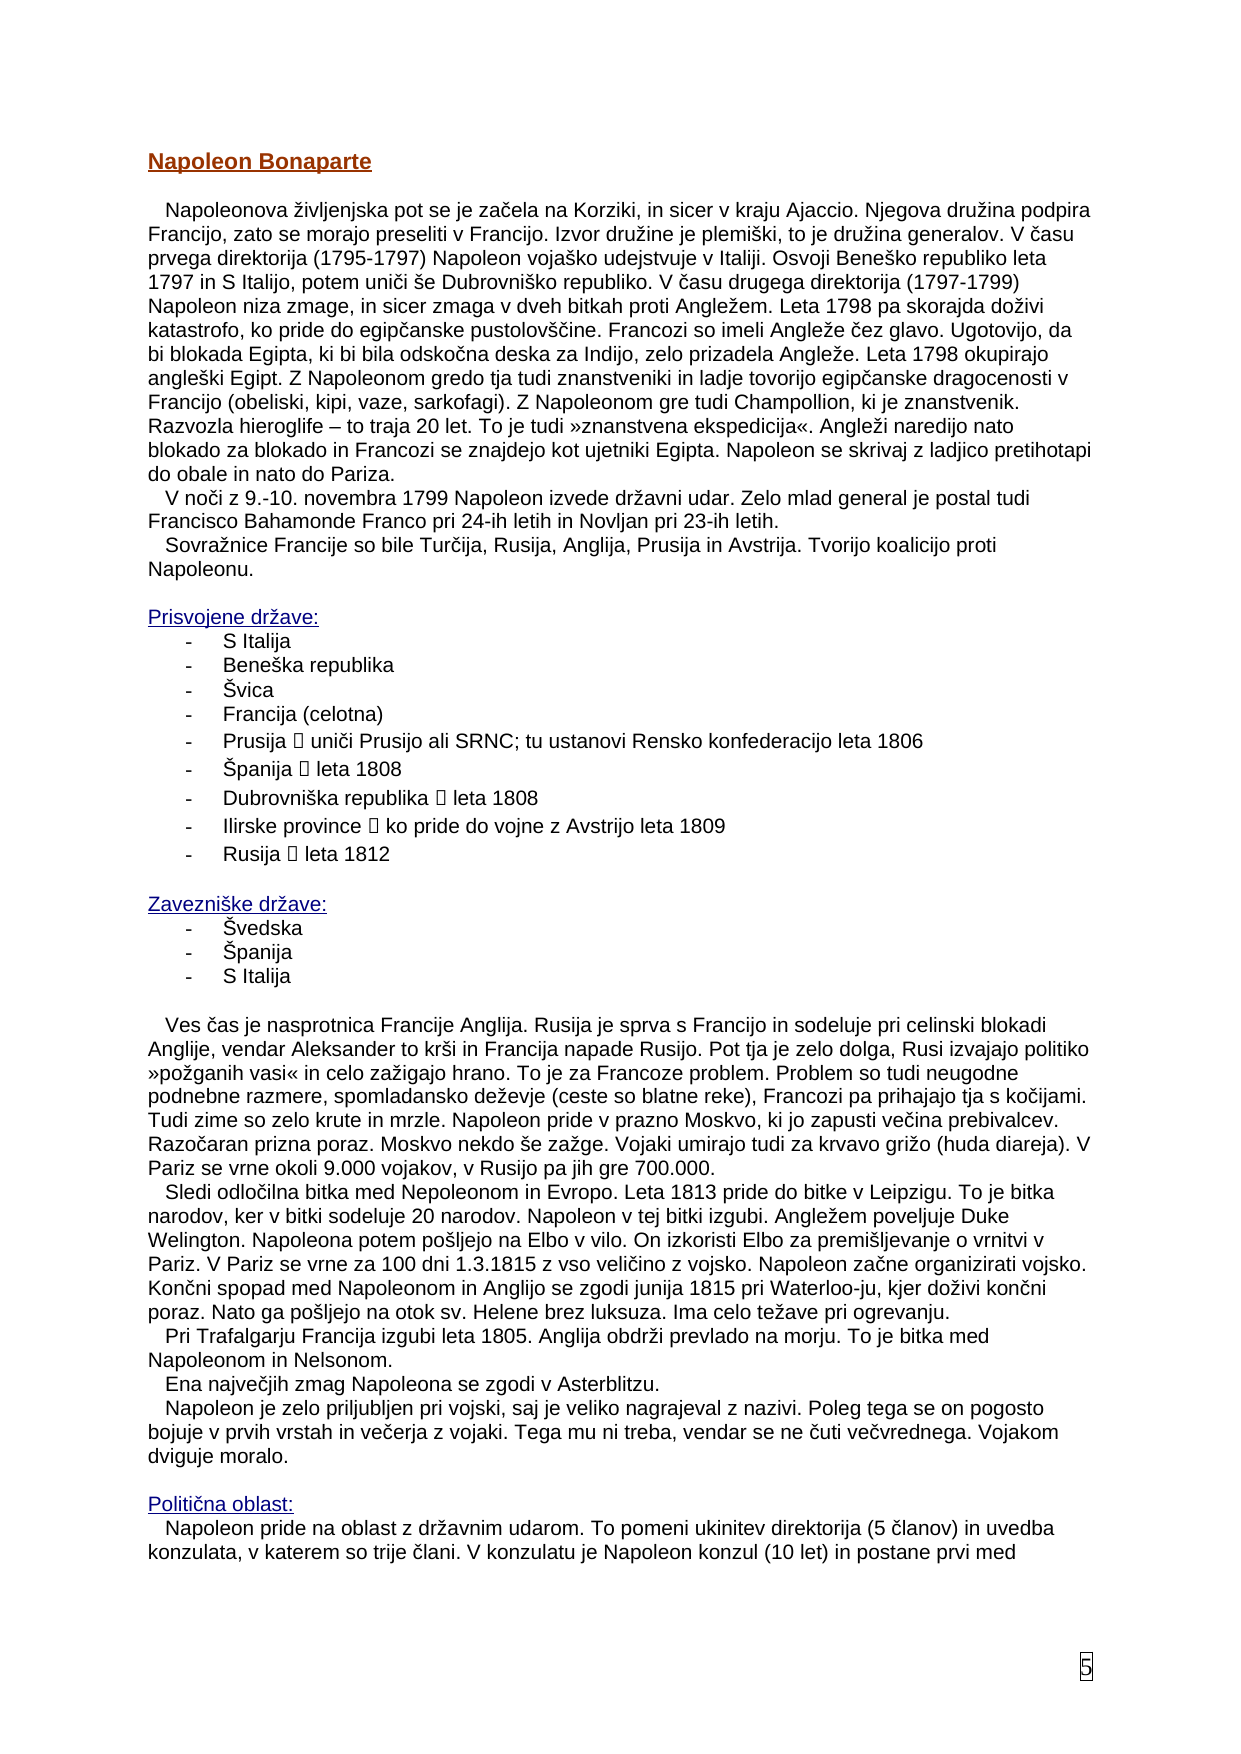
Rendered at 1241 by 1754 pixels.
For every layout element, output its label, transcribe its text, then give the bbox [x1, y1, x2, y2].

list Ilirske province  ko pride do vojne z Avstrijo leta 1809 [185, 811, 1093, 839]
text Napoleon je zelo priljubljen pri vojski, saj je veliko nagrajeval z nazivi. Poleg tega se on pogosto bojuje v prvih vrstah in večerja z vojaki. Tega mu ni treba, vendar se ne čuti večvrednega. Vojakom dviguje moralo. [148, 1396, 1093, 1468]
text Napoleonova življenjska pot se je začela na Korziki, in sicer v kraju Ajaccio. Njegova družina podpira Francijo, zato se morajo preseliti v Francijo. Izvor družine je plemiški, to je družina generalov. V času prvega direktorija (1795-1797) Napoleon vojaško udejstvuje v Italiji. Osvoji Beneško republiko leta 1797 in S Italijo, potem uniči še Dubrovniško republiko. V času drugega direktorija (1797-1799) Napoleon niza zmage, in sicer zmaga v dveh bitkah proti Angležem. Leta 1798 pa skorajda doživi katastrofo, ko pride do egipčanske pustolovščine. Francozi so imeli Angleže čez glavo. Ugotovijo, da bi blokada Egipta, ki bi bila odskočna deska za Indijo, zelo prizadela Angleže. Leta 1798 okupirajo angleški Egipt. Z Napoleonom gredo tja tudi znanstveniki in ladje tovorijo egipčanske dragocenosti v Francijo (obeliski, kipi, vaze, sarkofagi). Z Napoleonom gre tudi Champollion, ki je znanstvenik. Razvozla hieroglife – to traja 20 let. To je tudi »znanstvena ekspedicija«. Angleži naredijo nato blokado za blokado in Francozi se znajdejo kot ujetniki Egipta. Napoleon se skrivaj z ladjico pretihotapi do obale in nato do Pariza. [148, 198, 1093, 485]
text Sovražnice Francije so bile Turčija, Rusija, Anglija, Prusija in Avstrija. Tvorijo koalicijo proti Napoleonu. [148, 533, 1093, 581]
text Ena največjih zmag Napoleona se zgodi v Asterblitzu. [148, 1372, 1093, 1396]
text Prisvojene države: [148, 605, 1093, 629]
list S Italija [185, 964, 1093, 988]
text Ves čas je nasprotnica Francije Anglija. Rusija je sprva s Francijo in sodeluje pri celinski blokadi Anglije, vendar Aleksander to krši in Francija napade Rusijo. Pot tja je zelo dolga, Rusi izvajajo politiko »požganih vasi« in celo zažigajo hrano. To je za Francoze problem. Problem so tudi neugodne podnebne razmere, spomladansko deževje (ceste so blatne reke), Francozi pa prihajajo tja s kočijami. Tudi zime so zelo krute in mrzle. Napoleon pride v prazno Moskvo, ki jo zapusti večina prebivalcev. Razočaran prizna poraz. Moskvo nekdo še zažge. Vojaki umirajo tudi za krvavo grižo (huda diareja). V Pariz se vrne okoli 9.000 vojakov, v Rusijo pa jih gre 700.000. [148, 1012, 1093, 1180]
list Dubrovniška republika  leta 1808 [185, 783, 1093, 811]
list Beneška republika [185, 653, 1093, 677]
text Politična oblast: [148, 1492, 1093, 1516]
text Napoleon pride na oblast z državnim udarom. To pomeni ukinitev direktorija (5 članov) in uvedba konzulata, v katerem so trije člani. V konzulatu je Napoleon konzul (10 let) in postane prvi med [148, 1516, 1093, 1563]
list Francija (celotna) [185, 702, 1093, 726]
list Rusija  leta 1812 [185, 839, 1093, 868]
text Pri Trafalgarju Francija izgubi leta 1805. Anglija obdrži prevlado na morju. To je bitka med Napoleonom in Nelsonom. [148, 1324, 1093, 1372]
text Zavezniške države: [148, 892, 1093, 916]
list Švedska [185, 916, 1093, 940]
text Napoleon Bonaparte [148, 148, 1093, 174]
list Prusija  uniči Prusijo ali SRNC; tu ustanovi Rensko konfederacijo leta 1806 [185, 726, 1093, 754]
text V noči z 9.-10. novembra 1799 Napoleon izvede državni udar. Zelo mlad general je postal tudi Francisco Bahamonde Franco pri 24-ih letih in Novljan pri 23-ih letih. [148, 485, 1093, 533]
list Španija  leta 1808 [185, 754, 1093, 783]
list S Italija [185, 629, 1093, 653]
list Švica [185, 677, 1093, 702]
list Španija [185, 940, 1093, 964]
text Sledi odločilna bitka med Nepoleonom in Evropo. Leta 1813 pride do bitke v Leipzigu. To je bitka narodov, ker v bitki sodeluje 20 narodov. Napoleon v tej bitki izgubi. Angležem poveljuje Duke Welington. Napoleona potem pošljejo na Elbo v vilo. On izkoristi Elbo za premišljevanje o vrnitvi v Pariz. V Pariz se vrne za 100 dni 1.3.1815 z vso veličino z vojsko. Napoleon začne organizirati vojsko. Končni spopad med Napoleonom in Anglijo se zgodi junija 1815 pri Waterloo-ju, kjer doživi končni poraz. Nato ga pošljejo na otok sv. Helene brez luksuza. Ima celo težave pri ogrevanju. [148, 1180, 1093, 1324]
